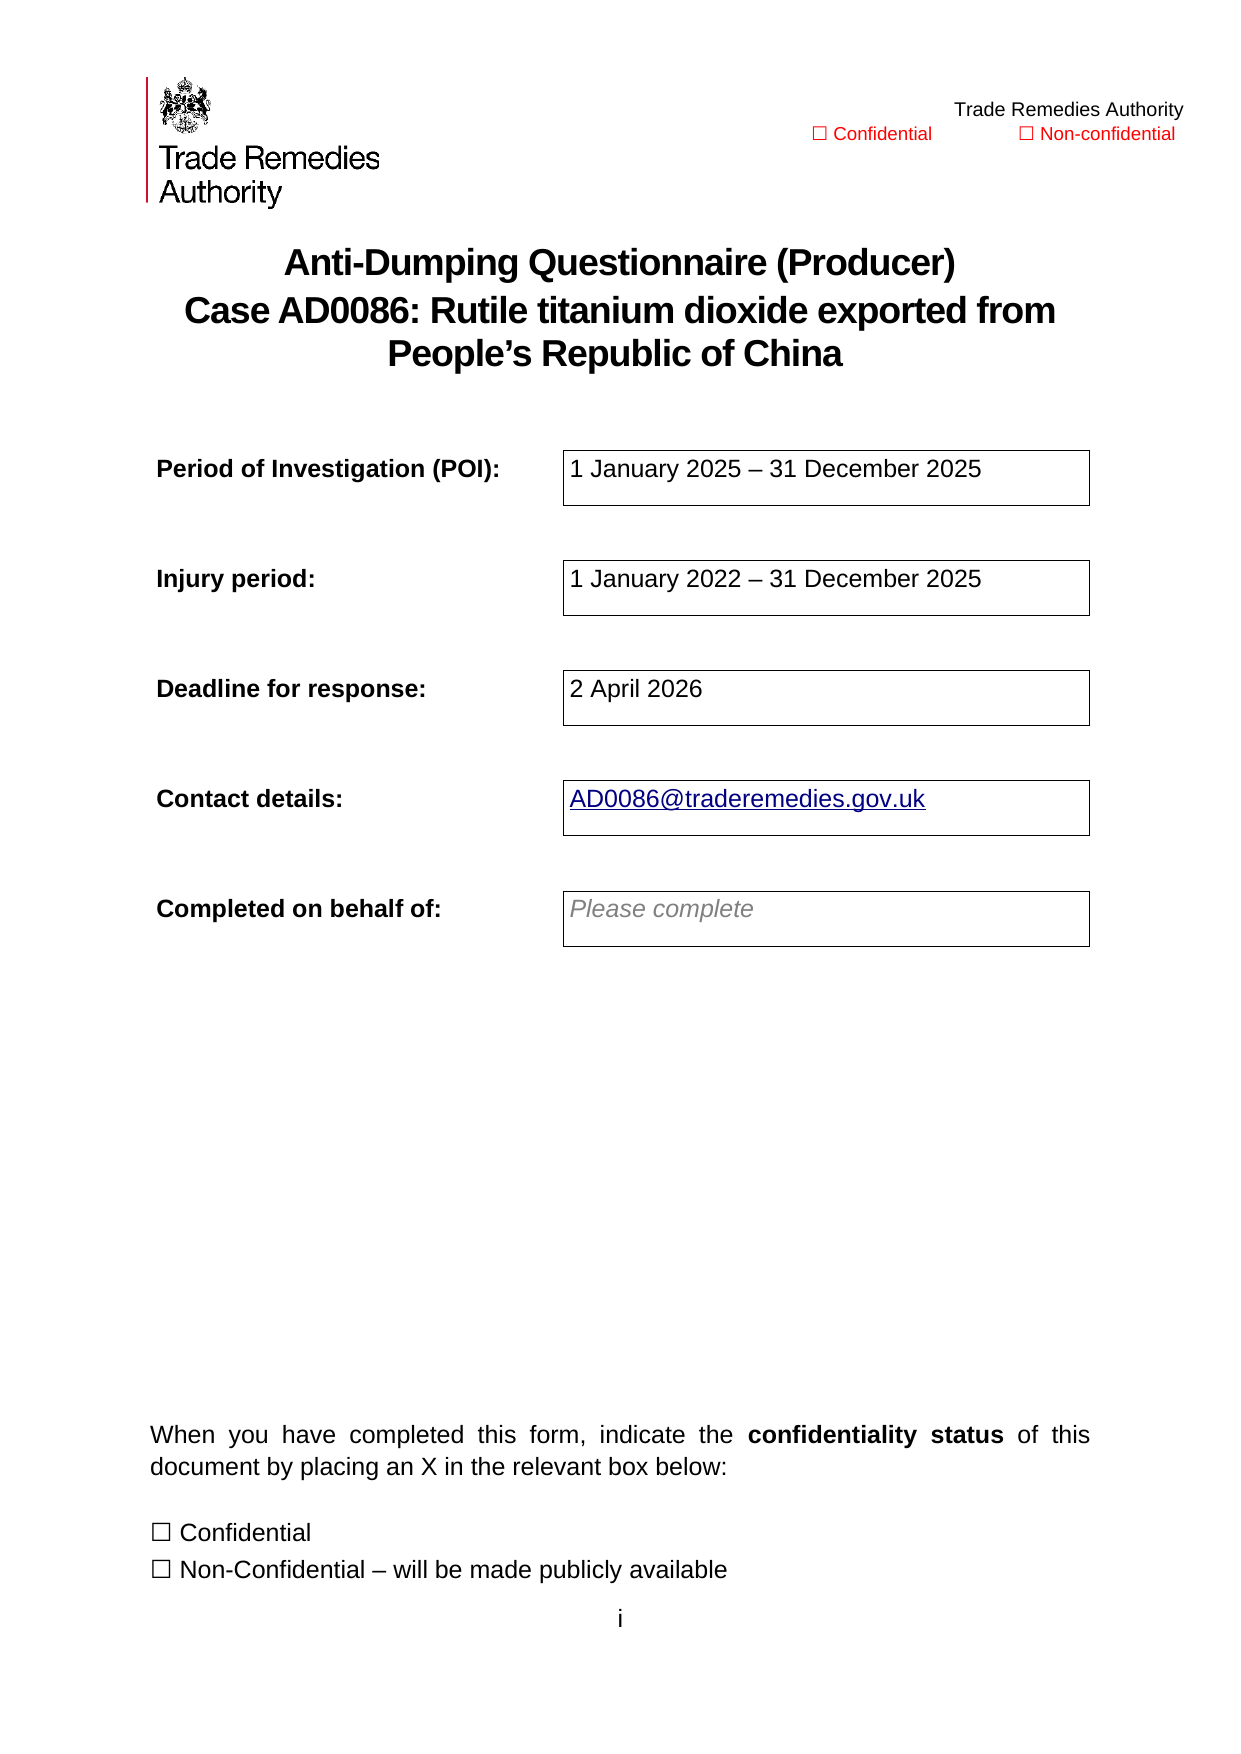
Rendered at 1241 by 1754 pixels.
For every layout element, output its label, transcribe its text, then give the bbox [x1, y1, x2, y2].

table_cell [564, 726, 1089, 780]
title Case AD0086: Rutile titanium dioxide exported from People’s Republic of China [150, 288, 1090, 374]
table_header Period of Investigation (POI): [150, 450, 563, 505]
table_cell Contact details: [150, 780, 563, 835]
title Anti-Dumping Questionnaire (Producer) [150, 241, 1090, 284]
text ☐ Non-Confidential – will be made publicly available [150, 1552, 1090, 1586]
text ☐ Confidential [150, 1515, 1090, 1549]
table_cell [564, 506, 1089, 560]
table_cell [564, 836, 1089, 891]
table_cell [150, 615, 563, 670]
table_cell AD0086@traderemedies.gov.uk [564, 781, 1089, 835]
table_cell Please complete [564, 892, 1089, 946]
table_header 1 January 2025 – 31 December 2025 [564, 451, 1089, 505]
text When you have completed this form, indicate the confidentiality status of this document by placing an X in the relevant box below: [150, 1420, 1090, 1480]
table_cell Completed on behalf of: [150, 891, 563, 946]
table_cell 1 January 2022 – 31 December 2025 [564, 561, 1089, 615]
table_cell Deadline for response: [150, 670, 563, 725]
table_cell Injury period: [150, 560, 563, 615]
table_cell [564, 616, 1089, 670]
table_cell [150, 725, 563, 780]
table_cell 2 April 2026 [564, 671, 1089, 725]
table_cell [150, 505, 563, 560]
table_cell [150, 835, 563, 891]
